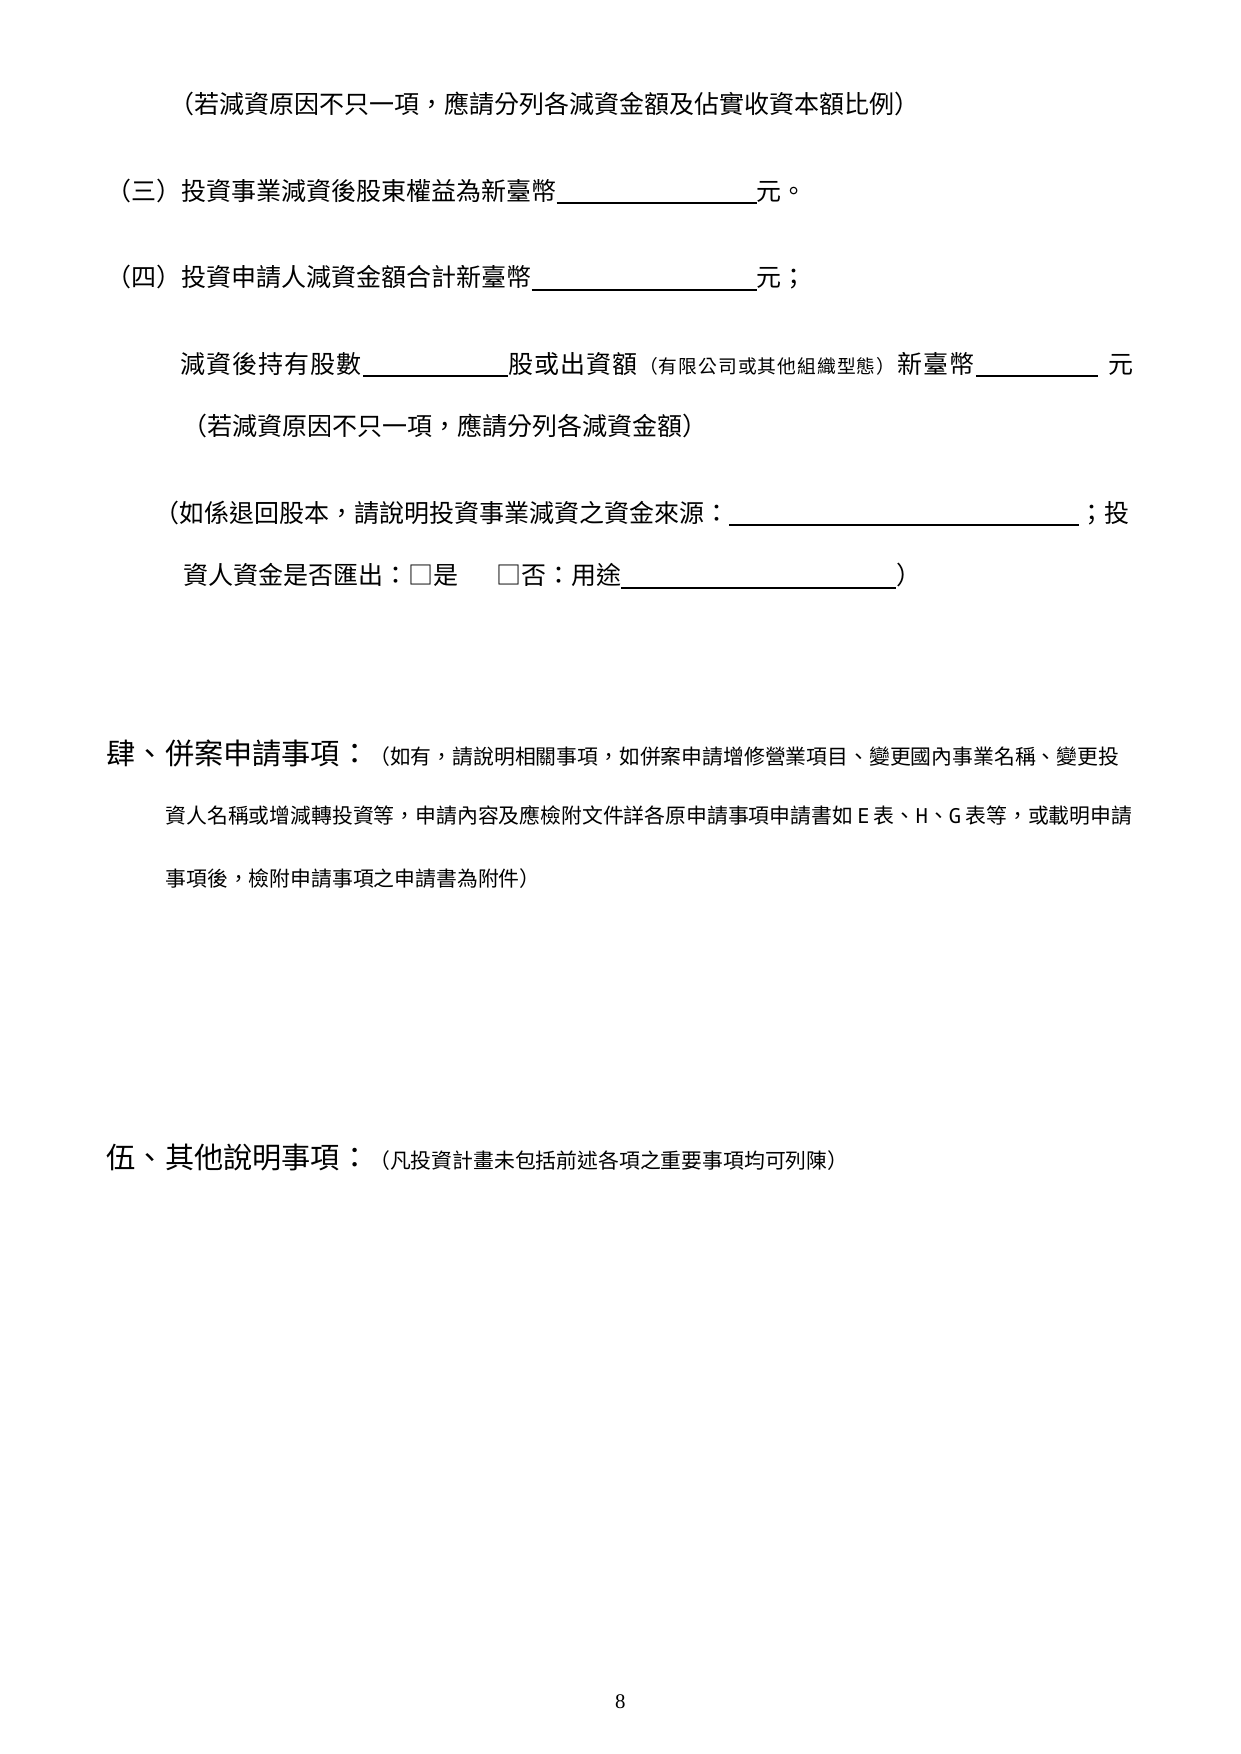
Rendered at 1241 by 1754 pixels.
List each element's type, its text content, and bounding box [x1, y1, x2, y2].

text 肆、併案申請事項：（如有，請說明相關事項，如併案申請增修營業項目、變更國內事業名稱、變更投資人名稱或增減轉投資等，申請內容及應檢附文件詳各原申請事項申請書如E表、H、G表等，或載明申請事項後，檢附申請事項之申請書為附件） [106, 710, 1134, 898]
text （若減資原因不只一項，應請分列各減資金額及佔實收資本額比例） [131, 61, 1134, 124]
text （四）投資申請人減資金額合計新臺幣 元； [106, 234, 1134, 297]
text 伍、其他說明事項：（凡投資計畫未包括前述各項之重要事項均可列陳） [106, 1114, 1134, 1177]
text 減資後持有股數 股或出資額（有限公司或其他組織型態）新臺幣 元 （若減資原因不只一項，應請分列各減資金額） [180, 321, 1134, 446]
text （三）投資事業減資後股東權益為新臺幣 元。 [106, 148, 1134, 210]
text （如係退回股本，請說明投資事業減資之資金來源： ；投資人資金是否匯出：□是 □否：用途 ） [154, 470, 1134, 595]
